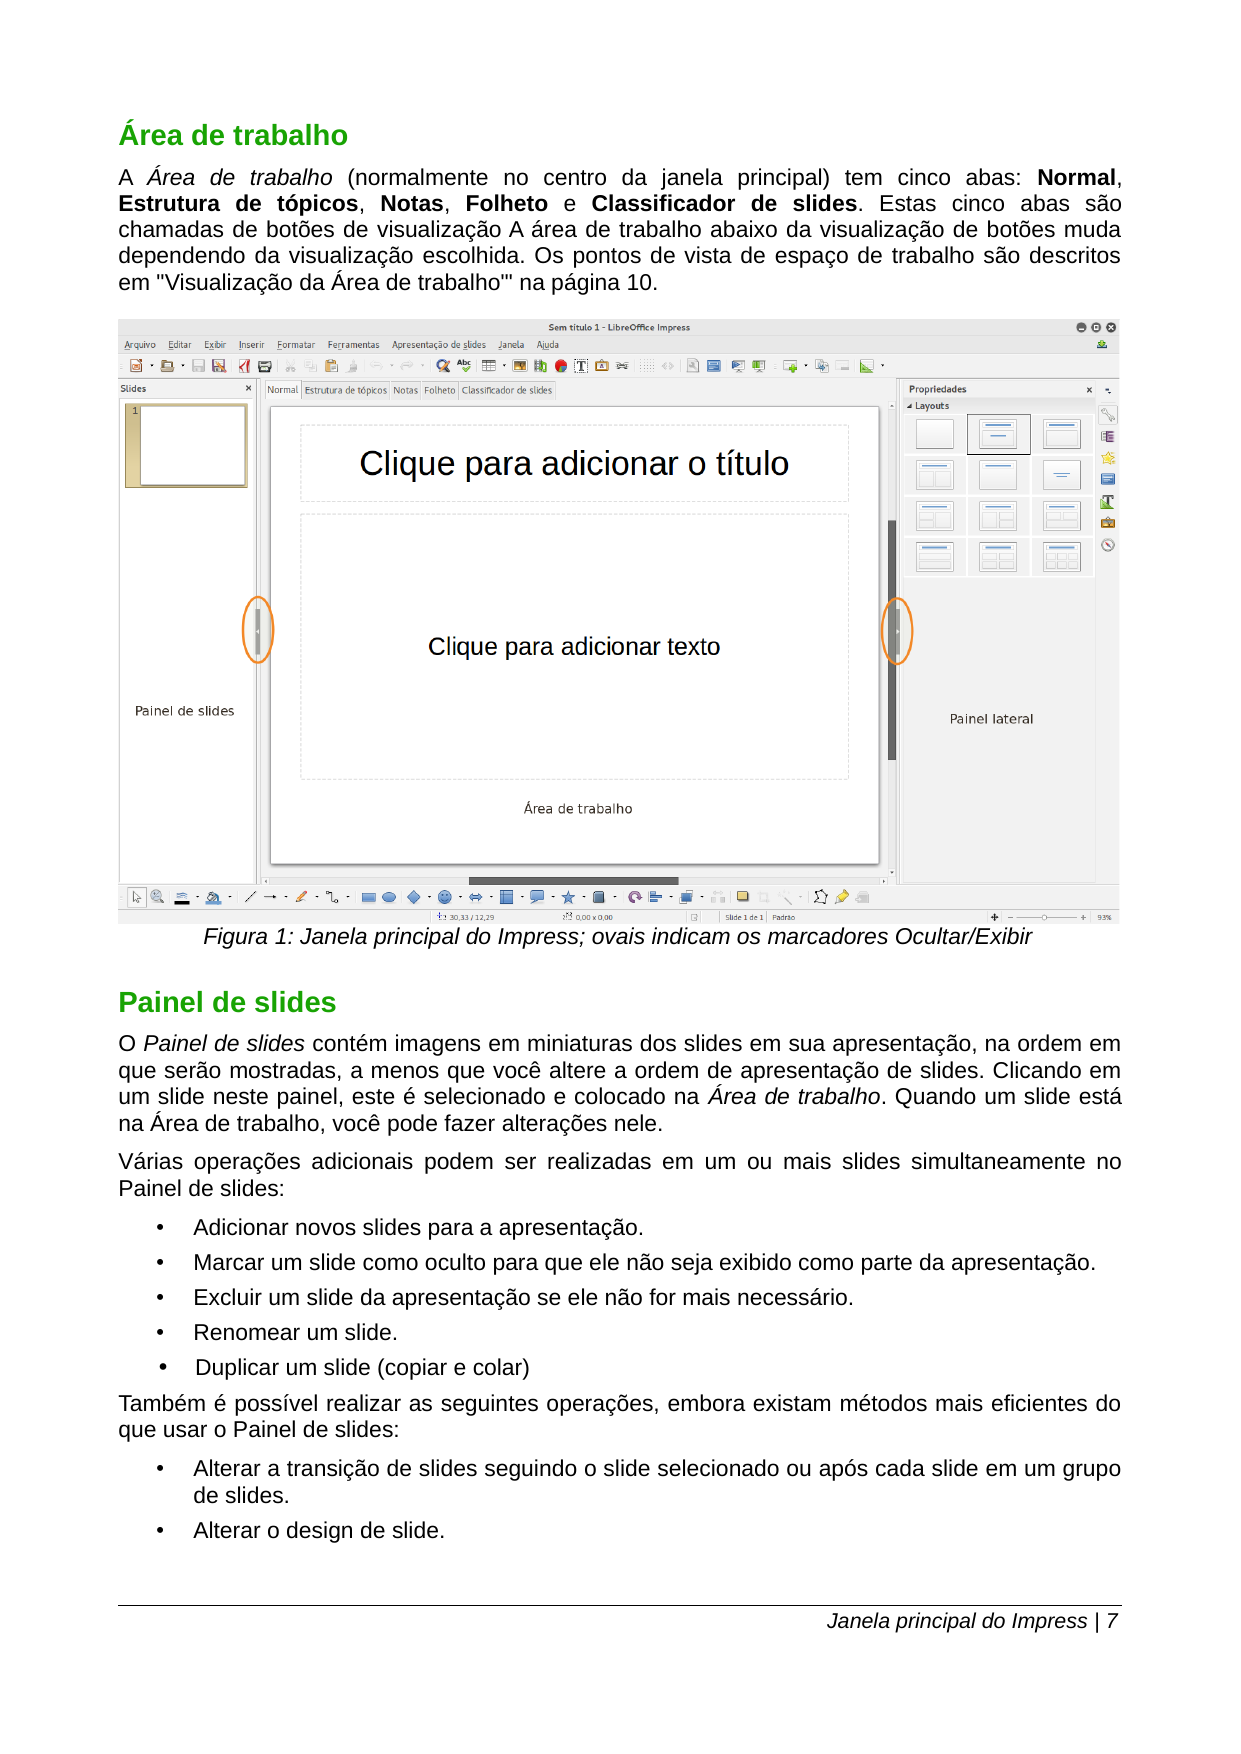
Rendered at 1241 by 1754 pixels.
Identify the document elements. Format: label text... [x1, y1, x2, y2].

list Renomear um slide. [156, 1319, 1122, 1346]
list Várias operações adicionais podem ser realizadas em um ou mais slides simultaneamente no Painel de slides: [118, 1148, 1122, 1201]
picture [118, 319, 1120, 924]
text Figura 1: Janela principal do Impress; ovais indicam os marcadores Ocultar/Exibir [118, 924, 1119, 949]
list Adicionar novos slides para a apresentação. [156, 1213, 1122, 1240]
list Excluir um slide da apresentação se ele não for mais necessário. [156, 1284, 1122, 1310]
subtitle Painel de slides [118, 985, 1122, 1019]
list Alterar o design de slide. [156, 1517, 1122, 1543]
list Marcar um slide como oculto para que ele não seja exibido como parte da apresentação. [156, 1249, 1122, 1275]
list Alterar a transição de slides seguindo o slide selecionado ou após cada slide em um grupo de slides. [156, 1455, 1122, 1508]
subtitle Área de trabalho [118, 118, 1122, 152]
list Duplicar um slide (copiar e colar) [156, 1354, 1122, 1381]
text O Painel de slides contém imagens em miniaturas dos slides em sua apresentação, na ordem em que serão mostradas, a menos que você altere a ordem de apresentação de slides. Clicando em um slide neste painel, este é selecionado e colocado na Área de trabalho. Quando um slide está na Área de trabalho, você pode fazer alterações nele. [118, 1030, 1122, 1136]
list Também é possível realizar as seguintes operações, embora existam métodos mais eficientes do que usar o Painel de slides: [118, 1390, 1122, 1443]
text A Área de trabalho (normalmente no centro da janela principal) tem cinco abas: Normal, Estrutura de tópicos, Notas, Folheto e Classificador de slides. Estas cinco abas são chamadas de botões de visualização A área de trabalho abaixo da visualização de botões muda dependendo da visualização escolhida. Os pontos de vista de espaço de trabalho são descritos em "Visualização da Área de trabalho"' na página 10. [118, 163, 1122, 295]
